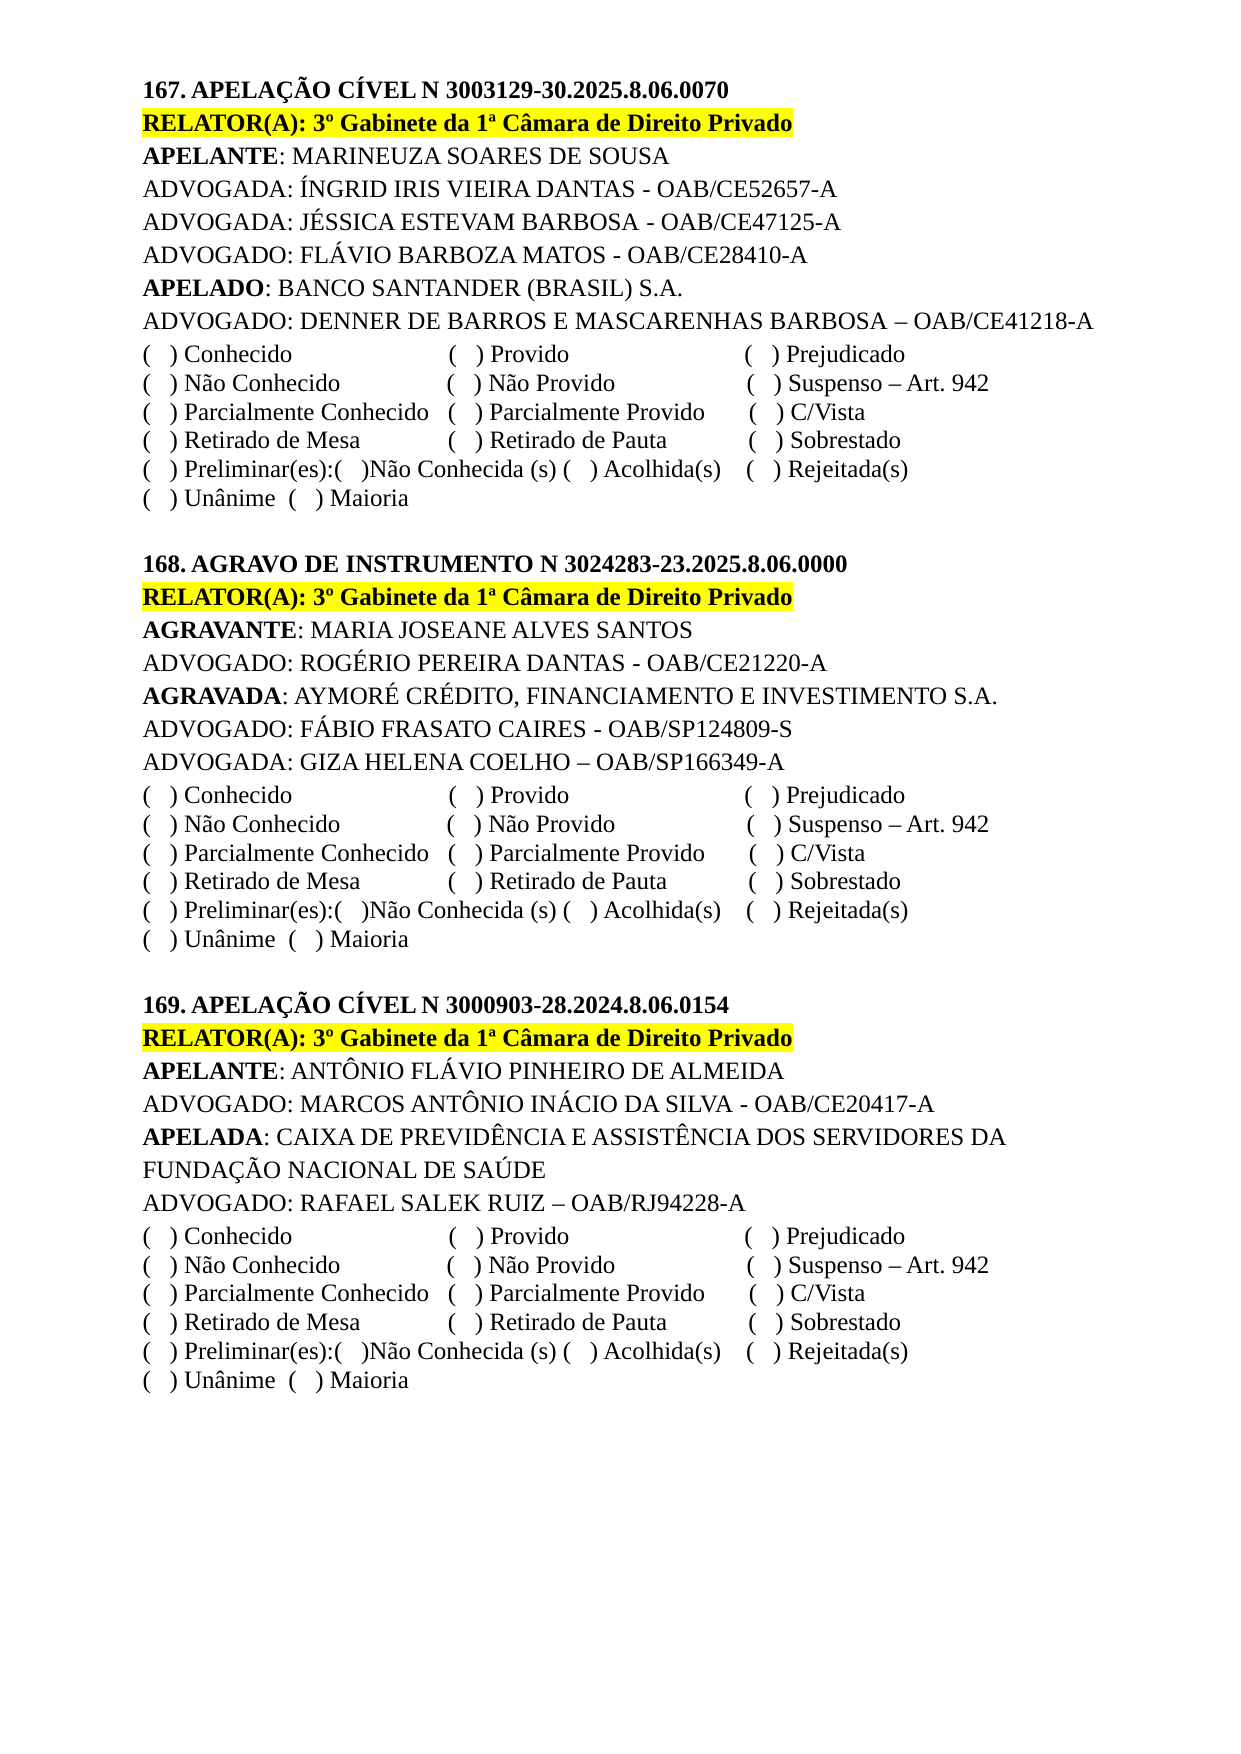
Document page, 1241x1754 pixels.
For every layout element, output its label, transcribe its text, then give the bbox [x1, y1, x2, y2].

text ( ) Unânime ( ) Maioria 169. APELAÇÃO CÍVEL N 3000903-28.2024.8.06.0154 RELATOR(A): 3º Gabinete da 1ª Câmara de Direito Privado APELANTE: ANTÔNIO FLÁVIO PINHEIRO DE ALMEIDA ADVOGADO: MARCOS ANTÔNIO INÁCIO DA SILVA - OAB/CE20417-A APELADA: CAIXA DE PREVIDÊNCIA E ASSISTÊNCIA DOS SERVIDORES DA FUNDAÇÃO NACIONAL DE SAÚDE ADVOGADO: RAFAEL SALEK RUIZ – OAB/RJ94228-A [142, 924, 1141, 1217]
text ( ) Unânime ( ) Maioria [142, 1365, 1141, 1459]
text ( ) Conhecido ( ) Provido ( ) Prejudicado [142, 339, 1141, 368]
text ( ) Retirado de Mesa ( ) Retirado de Pauta ( ) Sobrestado [142, 866, 1158, 895]
text ( ) Unânime ( ) Maioria 168. AGRAVO DE INSTRUMENTO N 3024283-23.2025.8.06.0000 RELATOR(A): 3º Gabinete da 1ª Câmara de Direito Privado AGRAVANTE: MARIA JOSEANE ALVES SANTOS ADVOGADO: ROGÉRIO PEREIRA DANTAS - OAB/CE21220-A AGRAVADA: AYMORÉ CRÉDITO, FINANCIAMENTO E INVESTIMENTO S.A. ADVOGADO: FÁBIO FRASATO CAIRES - OAB/SP124809-S ADVOGADA: GIZA HELENA COELHO – OAB/SP166349-A [142, 483, 1141, 776]
text ( ) Conhecido ( ) Provido ( ) Prejudicado [142, 1221, 1141, 1250]
text ( ) Retirado de Mesa ( ) Retirado de Pauta ( ) Sobrestado [142, 425, 1158, 454]
text 167. APELAÇÃO CÍVEL N 3003129-30.2025.8.06.0070 RELATOR(A): 3º Gabinete da 1ª Câmara de Direito Privado APELANTE: MARINEUZA SOARES DE SOUSA ADVOGADA: ÍNGRID IRIS VIEIRA DANTAS - OAB/CE52657-A ADVOGADA: JÉSSICA ESTEVAM BARBOSA - OAB/CE47125-A ADVOGADO: FLÁVIO BARBOZA MATOS - OAB/CE28410-A APELADO: BANCO SANTANDER (BRASIL) S.A. ADVOGADO: DENNER DE BARROS E MASCARENHAS BARBOSA – OAB/CE41218-A [142, 75, 1141, 335]
text ( ) Preliminar(es):( )Não Conhecida (s) ( ) Acolhida(s) ( ) Rejeitada(s) [142, 454, 1158, 483]
text ( ) Não Conhecido ( ) Não Provido ( ) Suspenso – Art. 942 [142, 368, 1158, 397]
text ( ) Parcialmente Conhecido ( ) Parcialmente Provido ( ) C/Vista [142, 397, 1158, 425]
text ( ) Parcialmente Conhecido ( ) Parcialmente Provido ( ) C/Vista [142, 838, 1158, 866]
text ( ) Conhecido ( ) Provido ( ) Prejudicado [142, 780, 1141, 809]
text ( ) Não Conhecido ( ) Não Provido ( ) Suspenso – Art. 942 [142, 809, 1158, 838]
text ( ) Não Conhecido ( ) Não Provido ( ) Suspenso – Art. 942 [142, 1250, 1158, 1278]
text ( ) Preliminar(es):( )Não Conhecida (s) ( ) Acolhida(s) ( ) Rejeitada(s) [142, 895, 1158, 924]
text ( ) Parcialmente Conhecido ( ) Parcialmente Provido ( ) C/Vista [142, 1278, 1158, 1307]
text ( ) Preliminar(es):( )Não Conhecida (s) ( ) Acolhida(s) ( ) Rejeitada(s) [142, 1336, 1158, 1365]
text ( ) Retirado de Mesa ( ) Retirado de Pauta ( ) Sobrestado [142, 1307, 1158, 1336]
